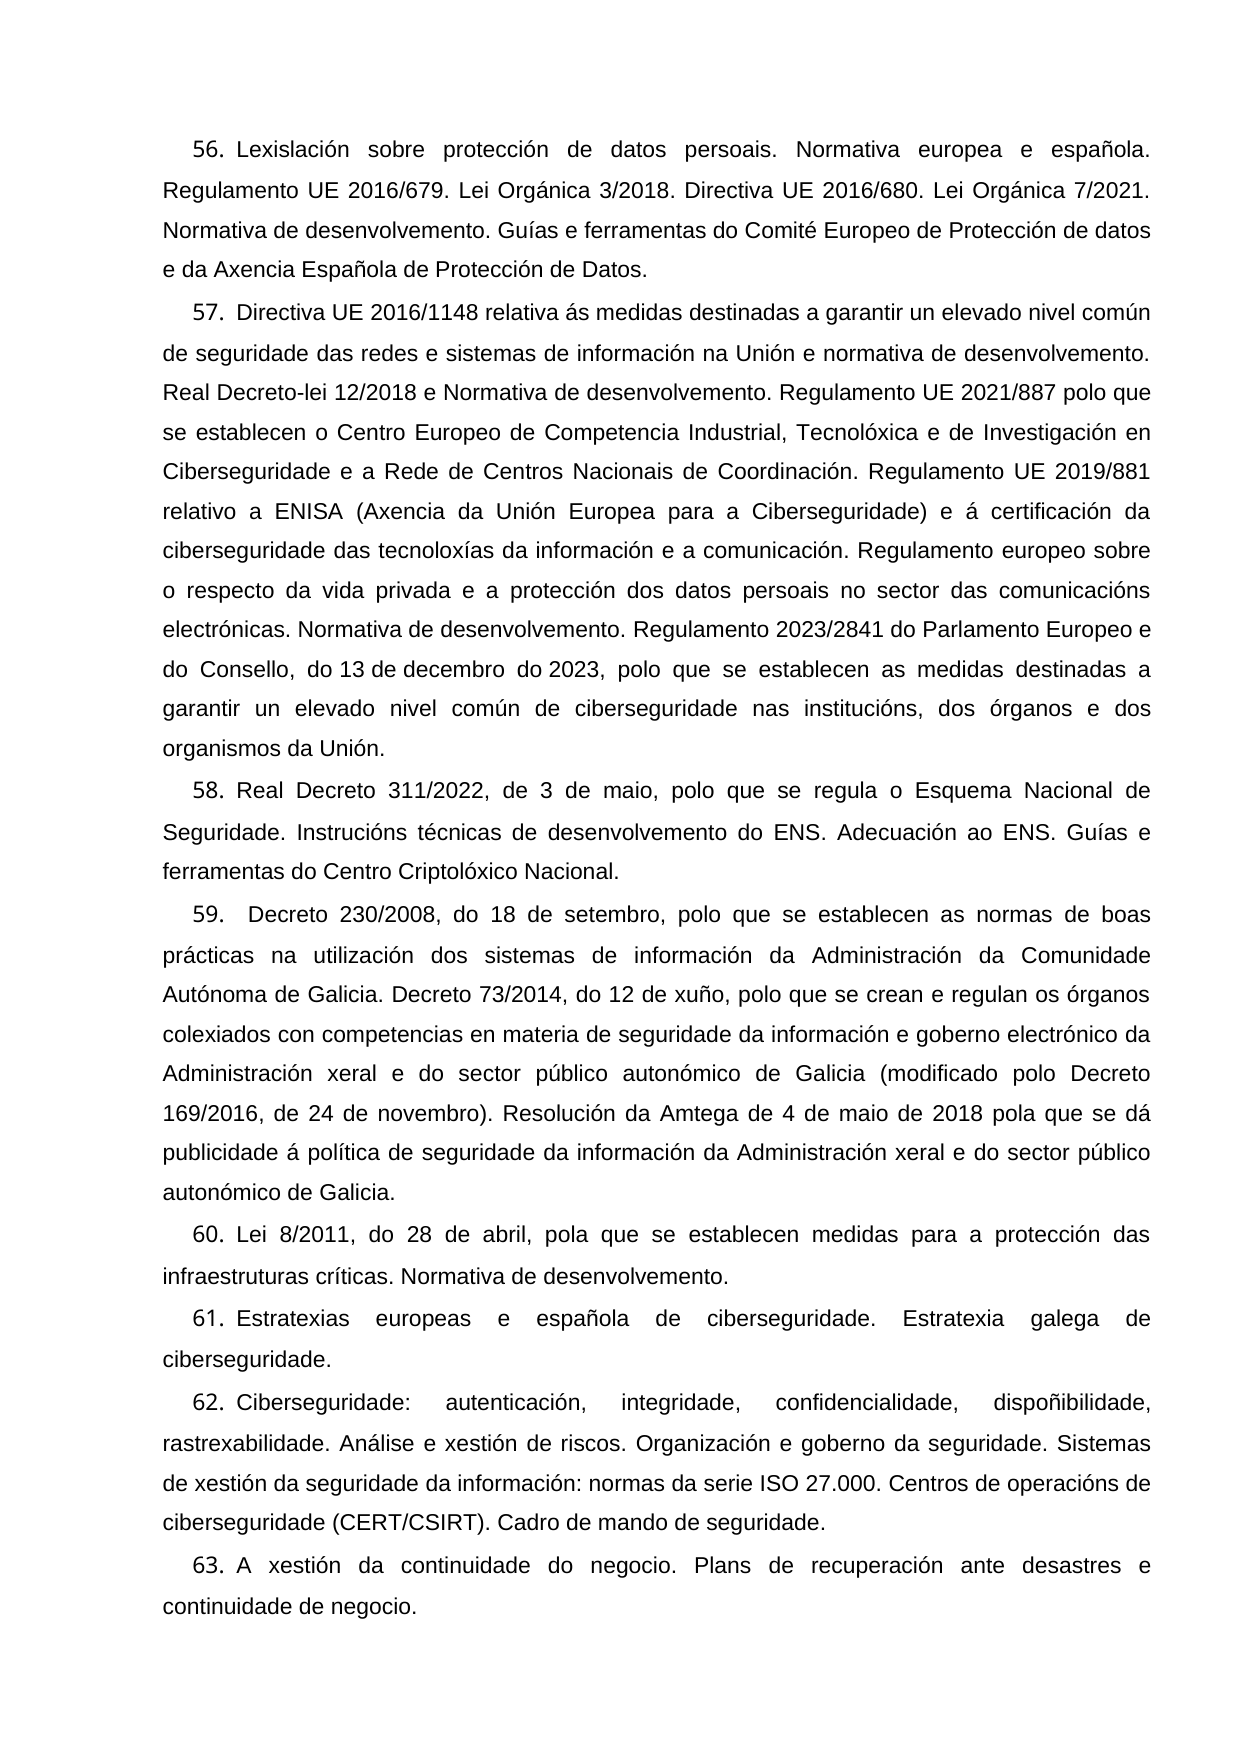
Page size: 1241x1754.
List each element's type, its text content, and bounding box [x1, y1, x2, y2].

list Lexislación sobre protección de datos persoais. Normativa europea e española. Regulamento UE 2016/679. Lei Orgánica 3/2018. Directiva UE 2016/680. Lei Orgánica 7/2021. Normativa de desenvolvemento. Guías e ferramentas do Comité Europeo de Protección de datos e da Axencia Española de Protección de Datos. [162, 133, 1152, 282]
list Directiva UE 2016/1148 relativa ás medidas destinadas a garantir un elevado nivel común de seguridade das redes e sistemas de información na Unión e normativa de desenvolvemento. Real Decreto-lei 12/2018 e Normativa de desenvolvemento. Regulamento UE 2021/887 polo que se establecen o Centro Europeo de Competencia Industrial, Tecnolóxica e de Investigación en Ciberseguridade e a Rede de Centros Nacionais de Coordinación. Regulamento UE 2019/881 relativo a ENISA (Axencia da Unión Europea para a Ciberseguridade) e á certificación da ciberseguridade das tecnoloxías da información e a comunicación. Regulamento europeo sobre o respecto da vida privada e a protección dos datos persoais no sector das comunicacións electrónicas. Normativa de desenvolvemento. Regulamento 2023/2841 do Parlamento Europeo e do Consello, do 13 de decembro do 2023, polo que se establecen as medidas destinadas a garantir un elevado nivel común de ciberseguridade nas institucións, dos órganos e dos organismos da Unión. [162, 296, 1152, 761]
list Lei 8/2011, do 28 de abril, pola que se establecen medidas para a protección das infraestruturas críticas. Normativa de desenvolvemento. [162, 1218, 1152, 1289]
list Estratexias europeas e española de ciberseguridade. Estratexia galega de ciberseguridade. [162, 1302, 1152, 1373]
list Decreto 230/2008, do 18 de setembro, polo que se establecen as normas de boas prácticas na utilización dos sistemas de información da Administración da Comunidade Autónoma de Galicia. Decreto 73/2014, do 12 de xuño, polo que se crean e regulan os órganos colexiados con competencias en materia de seguridade da información e goberno electrónico da Administración xeral e do sector público autonómico de Galicia (modificado polo Decreto 169/2016, de 24 de novembro). Resolución da Amtega de 4 de maio de 2018 pola que se dá publicidade á política de seguridade da información da Administración xeral e do sector público autonómico de Galicia. [162, 897, 1152, 1205]
list A xestión da continuidade do negocio. Plans de recuperación ante desastres e continuidade de negocio. [162, 1549, 1152, 1619]
list Real Decreto 311/2022, de 3 de maio, polo que se regula o Esquema Nacional de Seguridade. Instrucións técnicas de desenvolvemento do ENS. Adecuación ao ENS. Guías e ferramentas do Centro Criptolóxico Nacional. [162, 774, 1152, 884]
list Ciberseguridade: autenticación, integridade, confidencialidade, dispoñibilidade, rastrexabilidade. Análise e xestión de riscos. Organización e goberno da seguridade. Sistemas de xestión da seguridade da información: normas da serie ISO 27.000. Centros de operacións de ciberseguridade (CERT/CSIRT). Cadro de mando de seguridade. [162, 1386, 1152, 1536]
